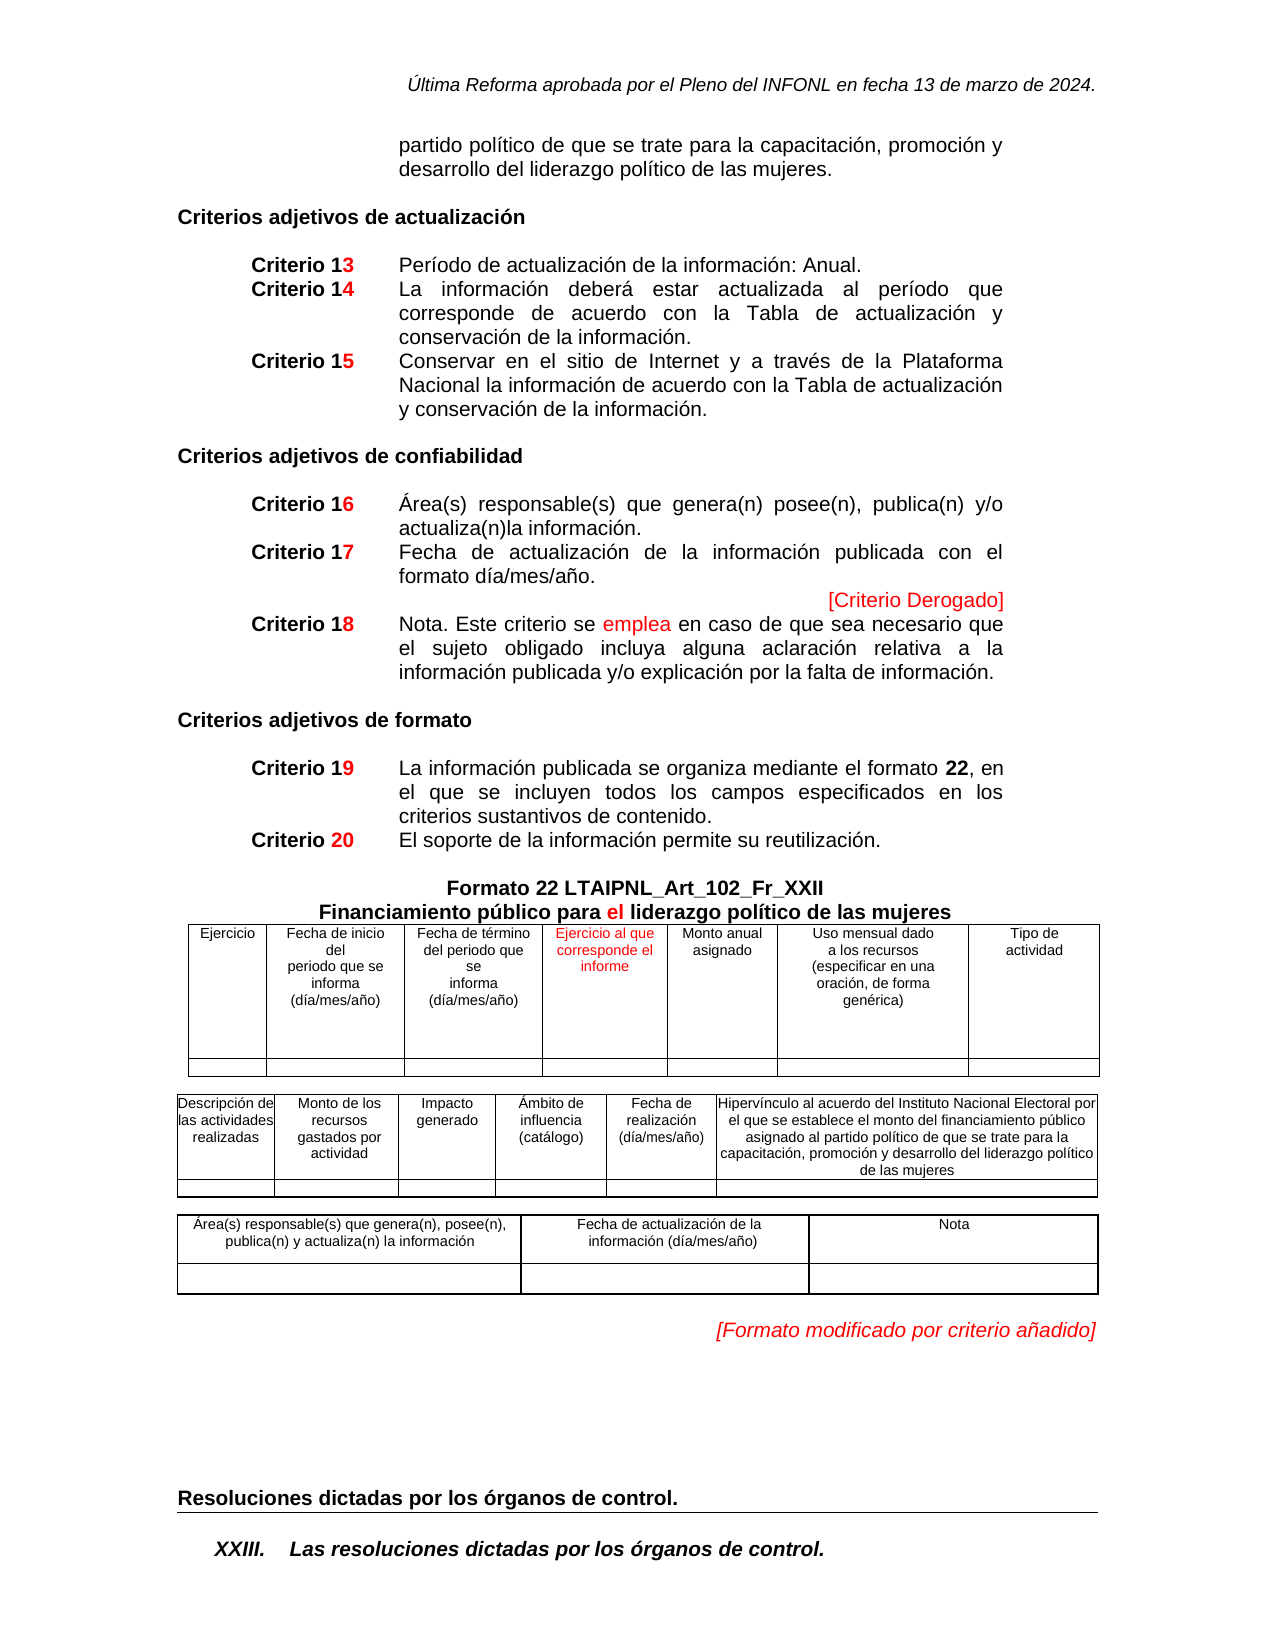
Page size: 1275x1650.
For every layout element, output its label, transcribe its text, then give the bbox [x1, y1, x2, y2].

table_header Monto anual asignado [668, 925, 777, 1058]
subtitle Formato 22 LTAIPNL_Art_102_Fr_XXII [177, 876, 1093, 899]
text Criterio 15 Conservar en el sitio de Internet y a través de la Plataforma Nacional la información de acuerdo con la Tabla de actualización y conservación de la información. [251, 348, 1004, 420]
table_cell [189, 1059, 266, 1076]
table_cell [778, 1059, 968, 1076]
table_cell [267, 1059, 404, 1076]
text Criterio 17 Fecha de actualización de la información publicada con el formato día/mes/año. [251, 540, 1004, 588]
table_cell [399, 1180, 495, 1196]
text Resoluciones dictadas por los órganos de control. [177, 1486, 1098, 1512]
table_cell [543, 1059, 667, 1076]
text Criterios adjetivos de confiabilidad [177, 444, 1098, 468]
text [Criterio Derogado] [251, 588, 1004, 612]
table_cell [178, 1264, 520, 1293]
text Criterio 13 Período de actualización de la información: Anual. [251, 253, 1004, 277]
text Criterio 20 El soporte de la información permite su reutilización. [251, 828, 1004, 852]
table_header Ámbito de influencia (catálogo) [496, 1095, 606, 1179]
subtitle XXIII. Las resoluciones dictadas por los órganos de control. [214, 1537, 1009, 1561]
text Criterio 18 Nota. Este criterio se emplea en caso de que sea necesario que el sujeto obligado incluya alguna aclaración relativa a la información publicada y/o explicación por la falta de información. [251, 612, 1004, 684]
text Criterios adjetivos de formato [177, 708, 1098, 732]
table_header Fecha de realización (día/mes/año) [607, 1095, 716, 1179]
table_cell [810, 1264, 1097, 1293]
table_cell [275, 1180, 398, 1196]
table_header Monto de los recursos gastados por actividad [275, 1095, 398, 1179]
table_cell [178, 1180, 274, 1196]
table_header Ejercicio [189, 925, 266, 1058]
table_header Fecha de inicio del periodo que se informa (día/mes/año) [267, 925, 404, 1058]
text Criterios adjetivos de actualización [177, 205, 1098, 229]
table_cell [969, 1059, 1099, 1076]
text Criterio 14 La información deberá estar actualizada al período que corresponde de acuerdo con la Tabla de actualización y conservación de la información. [251, 277, 1004, 348]
table_header Ejercicio al que corresponde el informe [543, 925, 667, 1058]
table_header Descripción de las actividades realizadas [178, 1095, 274, 1179]
table_header Fecha de actualización de la información (día/mes/año) [522, 1216, 808, 1262]
table_header Uso mensual dado a los recursos (especificar en una oración, de forma genérica) [778, 925, 968, 1058]
table_cell [405, 1059, 542, 1076]
table_header Nota [810, 1216, 1097, 1262]
text [Formato modificado por criterio añadido] [177, 1318, 1098, 1342]
table_header Área(s) responsable(s) que genera(n), posee(n), publica(n) y actualiza(n) la información [178, 1216, 520, 1262]
table_cell [496, 1180, 606, 1196]
text Criterio 16 Área(s) responsable(s) que genera(n) posee(n), publica(n) y/o actualiza(n)la información. [251, 492, 1004, 540]
table_cell [717, 1180, 1097, 1196]
table_header Tipo de actividad [969, 925, 1099, 1058]
table_header Impacto generado [399, 1095, 495, 1179]
table_cell [668, 1059, 777, 1076]
table_header Fecha de término del periodo que se informa (día/mes/año) [405, 925, 542, 1058]
text Criterio 19 La información publicada se organiza mediante el formato 22, en el que se incluyen todos los campos especificados en los criterios sustantivos de contenido. [251, 756, 1004, 828]
table_cell [607, 1180, 716, 1196]
table_header Hipervínculo al acuerdo del Instituto Nacional Electoral por el que se establece el monto del financiamiento público asignado al partido político de que se trate para la capacitación, promoción y desarrollo del liderazgo político de las mujeres [717, 1095, 1097, 1179]
text partido político de que se trate para la capacitación, promoción y desarrollo del liderazgo político de las mujeres. [251, 133, 1004, 181]
text Financiamiento público para el liderazgo político de las mujeres [177, 899, 1093, 923]
table_cell [522, 1264, 808, 1293]
